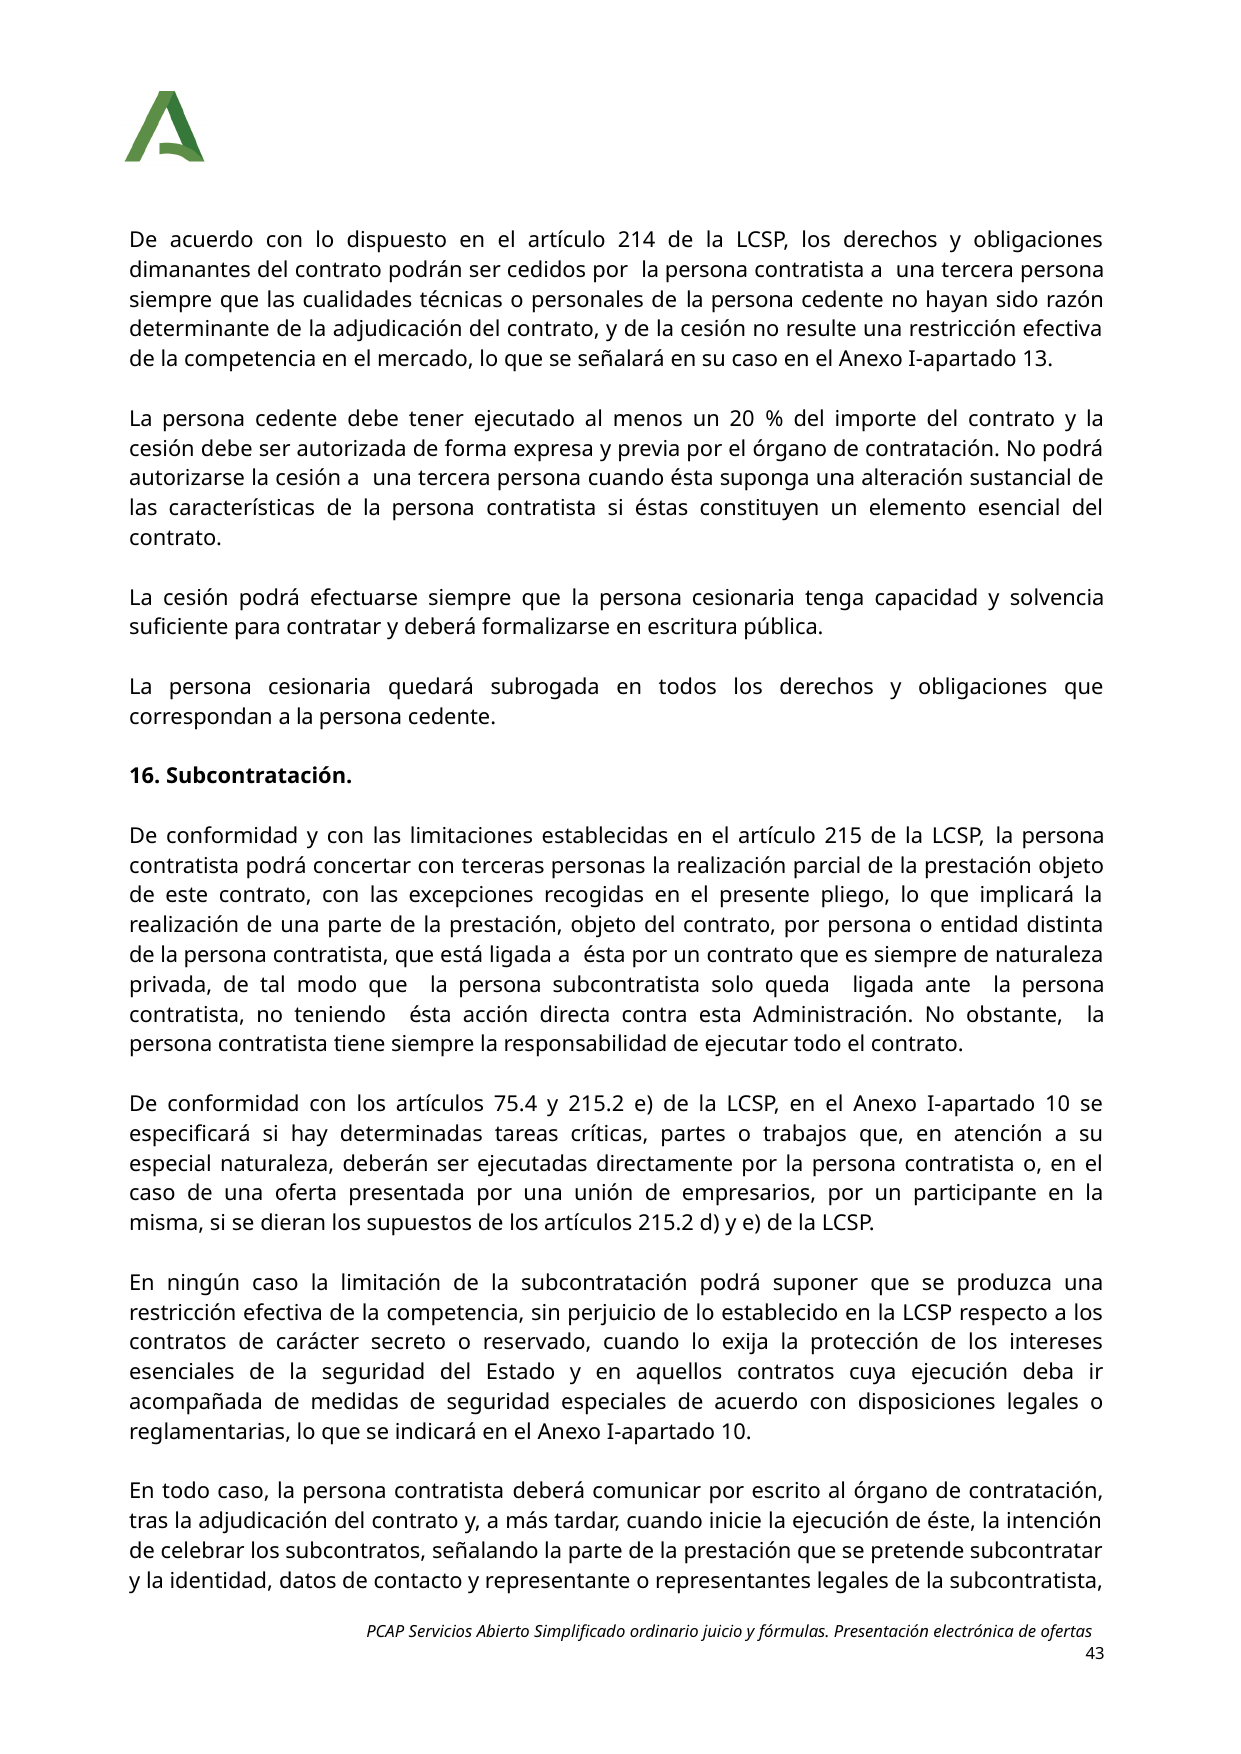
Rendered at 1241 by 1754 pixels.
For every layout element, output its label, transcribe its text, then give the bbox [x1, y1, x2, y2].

text 16. Subcontratación. [129, 760, 1104, 790]
text La cesión podrá efectuarse siempre que la persona cesionaria tenga capacidad y solvencia suficiente para contratar y deberá formalizarse en escritura pública. [129, 582, 1104, 641]
picture [120, 86, 209, 166]
text En todo caso, la persona contratista deberá comunicar por escrito al órgano de contratación, tras la adjudicación del contrato y, a más tardar, cuando inicie la ejecución de éste, la intención de celebrar los subcontratos, señalando la parte de la prestación que se pretende subcontratar y la identidad, datos de contacto y representante o representantes legales de la subcontratista, [129, 1475, 1104, 1594]
text De conformidad y con las limitaciones establecidas en el artículo 215 de la LCSP, la persona contratista podrá concertar con terceras personas la realización parcial de la prestación objeto de este contrato, con las excepciones recogidas en el presente pliego, lo que implicará la realización de una parte de la prestación, objeto del contrato, por persona o entidad distinta de la persona contratista, que está ligada a ésta por un contrato que es siempre de naturaleza privada, de tal modo que la persona subcontratista solo queda ligada ante la persona contratista, no teniendo ésta acción directa contra esta Administración. No obstante, la persona contratista tiene siempre la responsabilidad de ejecutar todo el contrato. [129, 820, 1104, 1058]
text De acuerdo con lo dispuesto en el artículo 214 de la LCSP, los derechos y obligaciones dimanantes del contrato podrán ser cedidos por la persona contratista a una tercera persona siempre que las cualidades técnicas o personales de la persona cedente no hayan sido razón determinante de la adjudicación del contrato, y de la cesión no resulte una restricción efectiva de la competencia en el mercado, lo que se señalará en su caso en el Anexo I-apartado 13. [129, 224, 1104, 373]
text De conformidad con los artículos 75.4 y 215.2 e) de la LCSP, en el Anexo I-apartado 10 se especificará si hay determinadas tareas críticas, partes o trabajos que, en atención a su especial naturaleza, deberán ser ejecutadas directamente por la persona contratista o, en el caso de una oferta presentada por una unión de empresarios, por un participante en la misma, si se dieran los supuestos de los artículos 215.2 d) y e) de la LCSP. [129, 1088, 1104, 1237]
text La persona cesionaria quedará subrogada en todos los derechos y obligaciones que correspondan a la persona cedente. [129, 671, 1104, 731]
text La persona cedente debe tener ejecutado al menos un 20 % del importe del contrato y la cesión debe ser autorizada de forma expresa y previa por el órgano de contratación. No podrá autorizarse la cesión a una tercera persona cuando ésta suponga una alteración sustancial de las características de la persona contratista si éstas constituyen un elemento esencial del contrato. [129, 403, 1104, 552]
text En ningún caso la limitación de la subcontratación podrá suponer que se produzca una restricción efectiva de la competencia, sin perjuicio de lo establecido en la LCSP respecto a los contratos de carácter secreto o reservado, cuando lo exija la protección de los intereses esenciales de la seguridad del Estado y en aquellos contratos cuya ejecución deba ir acompañada de medidas de seguridad especiales de acuerdo con disposiciones legales o reglamentarias, lo que se indicará en el Anexo I-apartado 10. [129, 1267, 1104, 1446]
